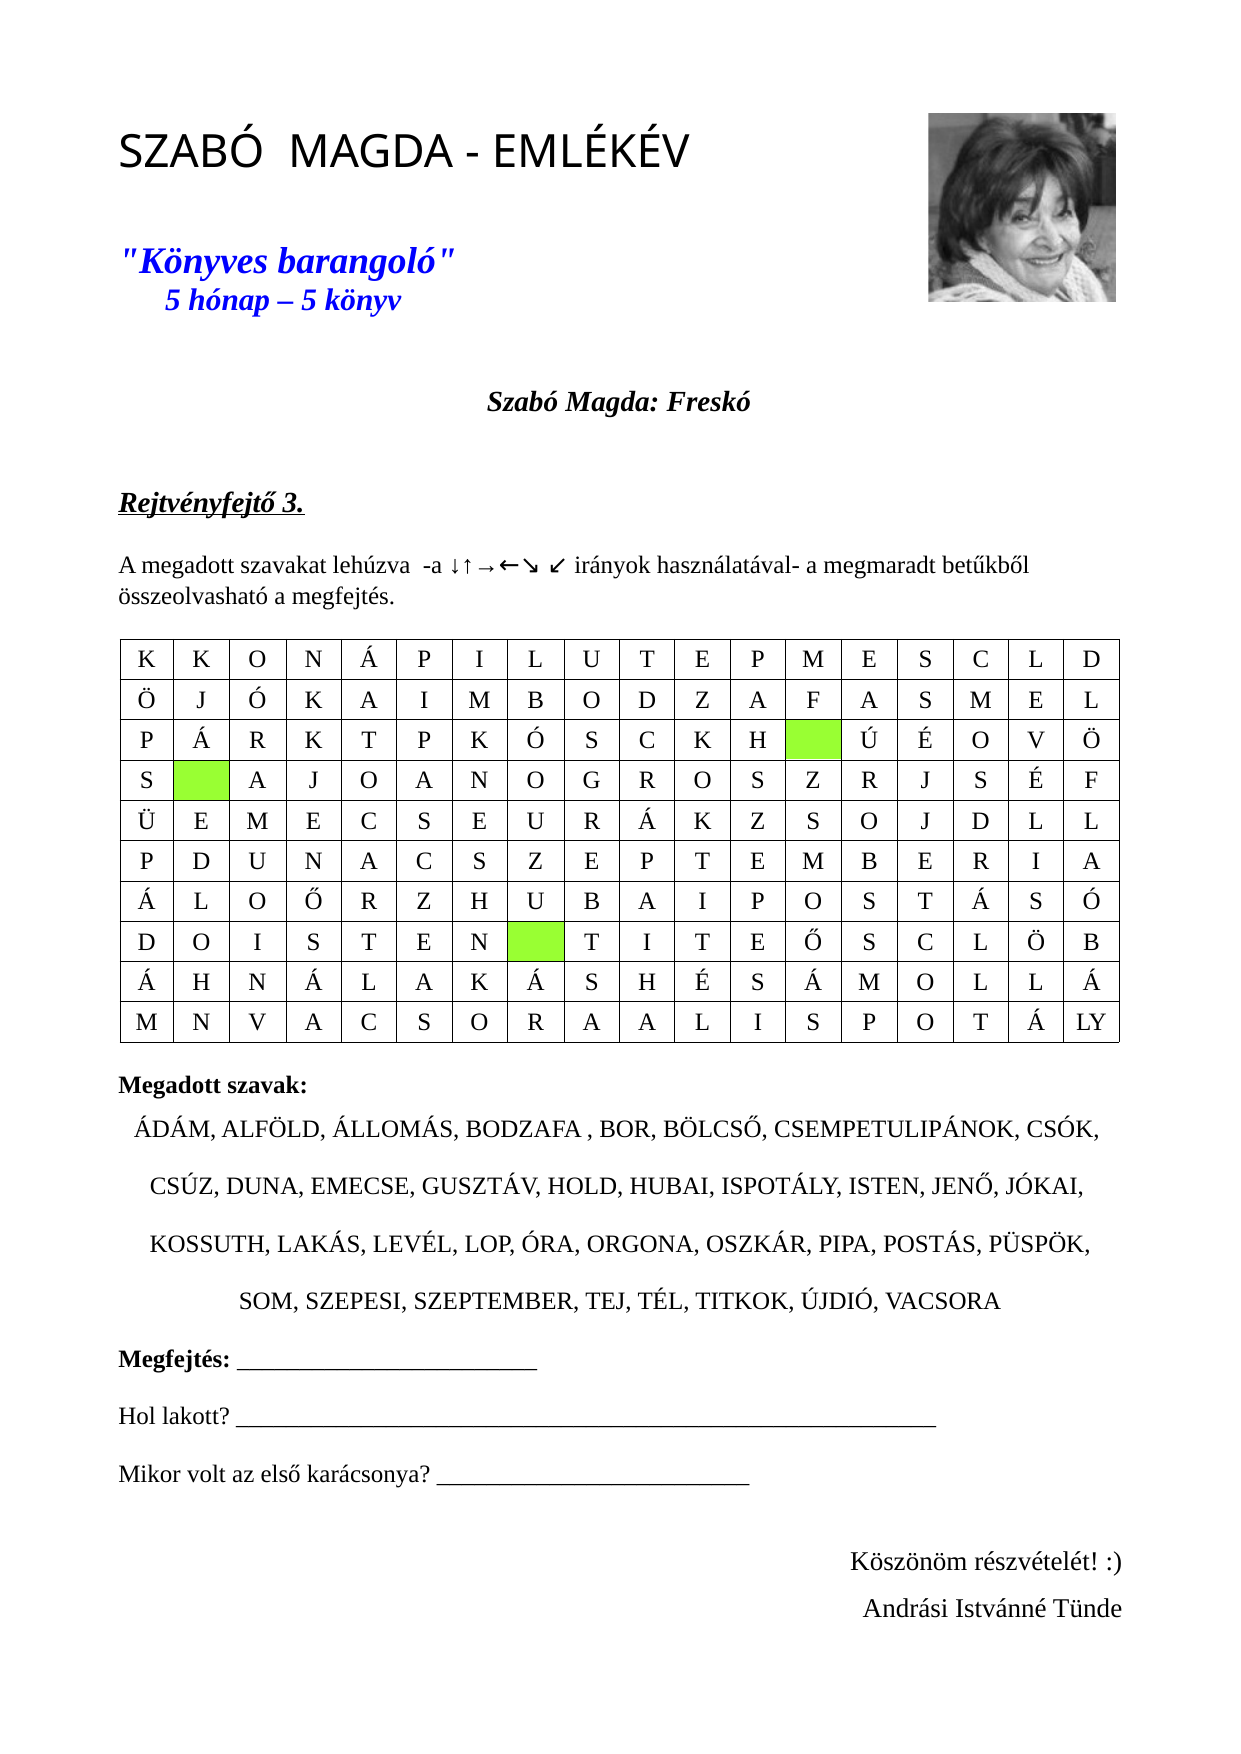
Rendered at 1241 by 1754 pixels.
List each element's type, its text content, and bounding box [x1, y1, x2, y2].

table_header E [675, 640, 730, 679]
table_cell A [731, 680, 785, 719]
table_cell S [786, 801, 841, 840]
text Megfejtés: ________________________ [118, 1344, 1122, 1372]
table_cell L [954, 922, 1008, 961]
table_header L [508, 640, 564, 679]
table_cell K [453, 720, 507, 759]
table_cell J [287, 761, 341, 800]
table_cell N [287, 841, 341, 881]
table_cell E [731, 841, 785, 881]
table_cell C [620, 720, 674, 759]
table_cell M [453, 680, 507, 719]
table_header C [954, 640, 1008, 679]
table_cell A [1064, 841, 1119, 881]
table_cell U [230, 841, 286, 881]
table_cell H [174, 962, 229, 1001]
table_header P [397, 640, 452, 679]
table_cell T [565, 922, 619, 961]
table_cell R [954, 841, 1008, 881]
table_cell É [1009, 761, 1063, 800]
table_cell A [565, 1002, 619, 1042]
text CSÚZ, DUNA, EMECSE, GUSZTÁV, HOLD, HUBAI, ISPOTÁLY, ISTEN, JENŐ, JÓKAI, [118, 1171, 1122, 1200]
table_cell S [397, 801, 452, 840]
table_cell K [675, 801, 730, 840]
table_cell A [842, 680, 897, 719]
table_cell V [230, 1002, 286, 1042]
table_cell Ó [230, 680, 286, 719]
table_cell S [287, 922, 341, 961]
table_cell D [954, 801, 1008, 840]
table_cell É [675, 962, 730, 1001]
table_cell B [842, 841, 897, 881]
table_cell P [121, 720, 173, 759]
table_cell Z [786, 761, 841, 800]
table_cell Á [287, 962, 341, 1001]
table_cell P [121, 841, 173, 881]
text SOM, SZEPESI, SZEPTEMBER, TEJ, TÉL, TITKOK, ÚJDIÓ, VACSORA [118, 1286, 1122, 1315]
table_cell E [453, 801, 507, 840]
table_cell E [287, 801, 341, 840]
table_cell C [342, 1002, 396, 1042]
table_cell R [565, 801, 619, 840]
table_cell H [620, 962, 674, 1001]
table_cell Á [121, 962, 173, 1001]
table_cell V [1009, 720, 1063, 759]
table_cell B [508, 680, 564, 719]
table_cell R [342, 882, 396, 921]
text "Könyves barangoló" [118, 238, 928, 281]
text Mikor volt az első karácsonya? _________________________ [118, 1459, 1122, 1487]
table_header L [1009, 640, 1063, 679]
table_cell K [287, 720, 341, 759]
table_cell N [453, 922, 507, 961]
table_cell K [675, 720, 730, 759]
table_cell M [842, 962, 897, 1001]
table_cell A [287, 1002, 341, 1042]
table_cell D [121, 922, 173, 961]
table_cell J [898, 801, 953, 840]
table_cell Ü [121, 801, 173, 840]
table_cell R [842, 761, 897, 800]
table_cell Ö [1064, 720, 1119, 759]
table_cell I [731, 1002, 785, 1042]
table_cell B [1064, 922, 1119, 961]
table_cell O [565, 680, 619, 719]
table_cell C [397, 841, 452, 881]
table_cell O [675, 761, 730, 800]
table_cell K [287, 680, 341, 719]
table_cell J [174, 680, 229, 719]
table_cell I [620, 922, 674, 961]
table_cell Á [954, 882, 1008, 921]
table_cell L [1009, 801, 1063, 840]
table_cell M [121, 1002, 173, 1042]
table_cell T [342, 720, 396, 759]
table_cell S [898, 680, 953, 719]
table_cell O [842, 801, 897, 840]
text Hol lakott? ________________________________________________________ [118, 1401, 1122, 1430]
table_cell E [1009, 680, 1063, 719]
table_cell Z [731, 801, 785, 840]
table_cell I [230, 922, 286, 961]
table_cell M [786, 841, 841, 881]
table_cell A [620, 882, 674, 921]
table_cell Ő [786, 922, 841, 961]
table_cell F [1064, 761, 1119, 800]
table_cell L [675, 1002, 730, 1042]
table_cell Z [508, 841, 564, 881]
table_header N [287, 640, 341, 679]
table_cell [508, 922, 564, 961]
table_cell H [453, 882, 507, 921]
table_cell D [174, 841, 229, 881]
table_cell I [397, 680, 452, 719]
table_cell S [731, 962, 785, 1001]
table_cell E [731, 922, 785, 961]
table_header U [565, 640, 619, 679]
text A megadott szavakat lehúzva -a ↓↑→←↘ ↙ irányok használatával- a megmaradt betűkből összeolvasható a megfejtés. [118, 547, 1122, 610]
table_cell S [453, 841, 507, 881]
table_cell C [898, 922, 953, 961]
table_cell S [565, 720, 619, 759]
table_cell S [397, 1002, 452, 1042]
table_cell M [954, 680, 1008, 719]
table_cell I [675, 882, 730, 921]
table_cell Á [174, 720, 229, 759]
table_cell E [174, 801, 229, 840]
table_cell O [508, 761, 564, 800]
table_cell B [565, 882, 619, 921]
table_cell F [786, 680, 841, 719]
table_cell S [786, 1002, 841, 1042]
table_cell T [675, 841, 730, 881]
table_header M [786, 640, 841, 679]
text Rejtvényfejtő 3. [118, 485, 1122, 518]
table_cell I [1009, 841, 1063, 881]
table_header K [121, 640, 173, 679]
table_cell Z [397, 882, 452, 921]
table_cell P [397, 720, 452, 759]
table_cell Ö [1009, 922, 1063, 961]
table_header O [230, 640, 286, 679]
table_cell L [342, 962, 396, 1001]
table_cell Á [121, 882, 173, 921]
table_cell E [397, 922, 452, 961]
text KOSSUTH, LAKÁS, LEVÉL, LOP, ÓRA, ORGONA, OSZKÁR, PIPA, POSTÁS, PÜSPÖK, [118, 1229, 1122, 1257]
table_cell U [508, 801, 564, 840]
table_header Á [342, 640, 396, 679]
table_cell L [1064, 801, 1119, 840]
table_cell Ö [121, 680, 173, 719]
table_header S [898, 640, 953, 679]
table_cell G [565, 761, 619, 800]
table_cell T [675, 922, 730, 961]
table_header P [731, 640, 785, 679]
table_cell K [453, 962, 507, 1001]
table_cell O [786, 882, 841, 921]
text ÁDÁM, ALFÖLD, ÁLLOMÁS, BODZAFA , BOR, BÖLCSŐ, CSEMPETULIPÁNOK, CSÓK, [118, 1114, 1122, 1142]
table_cell A [342, 841, 396, 881]
table_cell R [508, 1002, 564, 1042]
table_cell O [230, 882, 286, 921]
table_cell E [898, 841, 953, 881]
table_cell M [230, 801, 286, 840]
table_cell Á [786, 962, 841, 1001]
table_cell Á [620, 801, 674, 840]
text Megadott szavak: [118, 1071, 1122, 1099]
table_cell Ú [842, 720, 897, 759]
table_cell T [954, 1002, 1008, 1042]
table_cell Ó [508, 720, 564, 759]
table_cell S [954, 761, 1008, 800]
table_cell O [342, 761, 396, 800]
table_header K [174, 640, 229, 679]
table_cell Á [1009, 1002, 1063, 1042]
table_cell O [174, 922, 229, 961]
picture [928, 113, 1116, 302]
table_cell P [731, 882, 785, 921]
table_cell N [453, 761, 507, 800]
table_cell L [954, 962, 1008, 1001]
table_cell Á [1064, 962, 1119, 1001]
table_cell P [842, 1002, 897, 1042]
table_cell O [954, 720, 1008, 759]
text Andrási Istvánné Tünde [118, 1592, 1122, 1623]
table_cell N [230, 962, 286, 1001]
table_cell LY [1064, 1002, 1119, 1042]
table_cell R [230, 720, 286, 759]
table_cell A [342, 680, 396, 719]
table_header E [842, 640, 897, 679]
table_cell A [620, 1002, 674, 1042]
table_cell Z [675, 680, 730, 719]
table_cell O [898, 962, 953, 1001]
table_cell A [230, 761, 286, 800]
table_cell D [620, 680, 674, 719]
text 5 hónap – 5 könyv [118, 281, 1122, 317]
table_cell T [898, 882, 953, 921]
table_header T [620, 640, 674, 679]
table_cell N [174, 1002, 229, 1042]
table_cell S [842, 882, 897, 921]
table_cell T [342, 922, 396, 961]
table_cell S [731, 761, 785, 800]
text SZABÓ MAGDA - EMLÉKÉV [118, 118, 928, 181]
table_cell [174, 761, 229, 800]
table_cell P [620, 841, 674, 881]
table_cell É [898, 720, 953, 759]
table_cell H [731, 720, 785, 759]
table_cell S [565, 962, 619, 1001]
table_cell Ó [1064, 882, 1119, 921]
table_cell S [121, 761, 173, 800]
table_cell O [453, 1002, 507, 1042]
table_cell L [1064, 680, 1119, 719]
table_cell [786, 720, 841, 759]
table_cell E [565, 841, 619, 881]
table_header I [453, 640, 507, 679]
table_cell R [620, 761, 674, 800]
table_cell L [1009, 962, 1063, 1001]
table_cell L [174, 882, 229, 921]
table_cell S [842, 922, 897, 961]
table_cell A [397, 962, 452, 1001]
table_cell J [898, 761, 953, 800]
text Szabó Magda: Freskó [118, 384, 1122, 418]
table_cell A [397, 761, 452, 800]
table_cell C [342, 801, 396, 840]
table_cell O [898, 1002, 953, 1042]
table_cell Ő [287, 882, 341, 921]
table_cell U [508, 882, 564, 921]
text Köszönöm részvételét! :) [118, 1545, 1122, 1576]
table_cell S [1009, 882, 1063, 921]
table_header D [1064, 640, 1119, 679]
table_cell Á [508, 962, 564, 1001]
